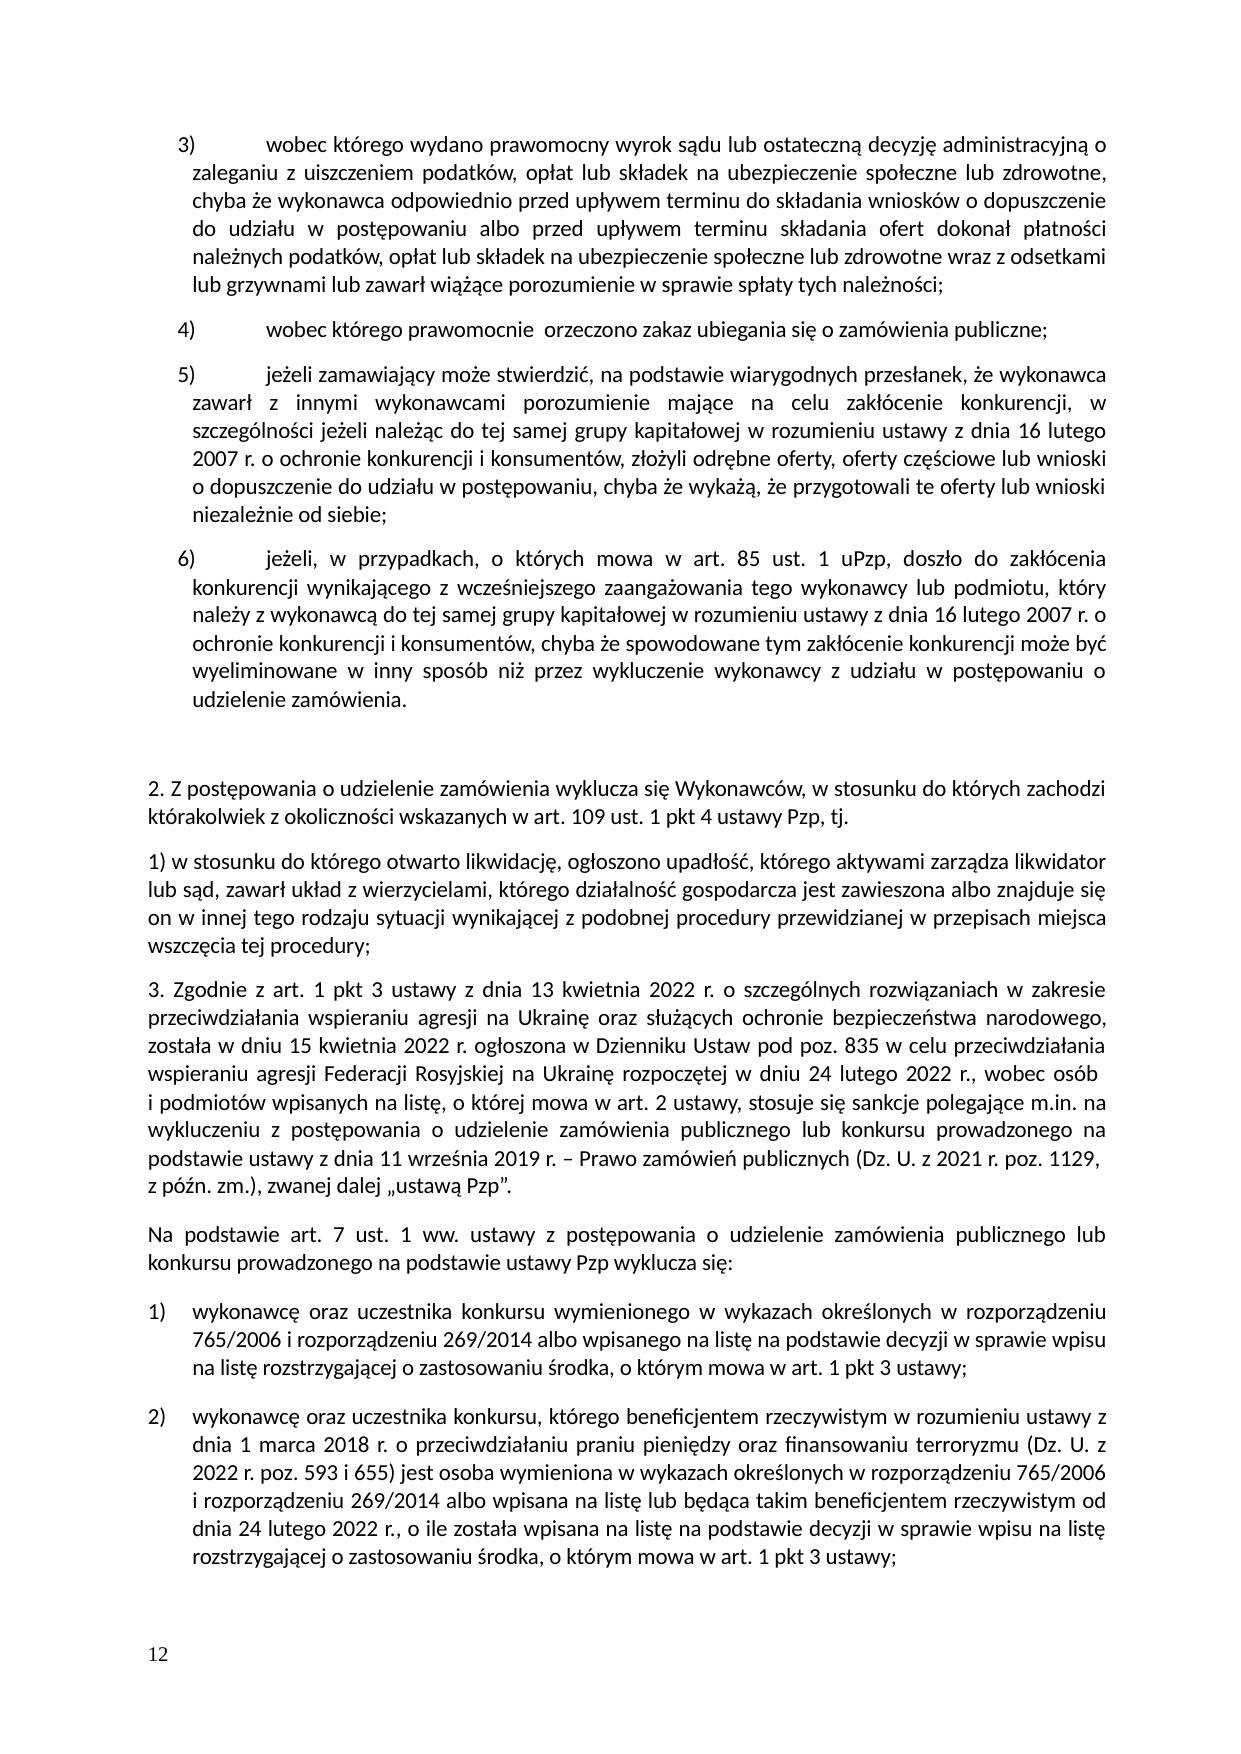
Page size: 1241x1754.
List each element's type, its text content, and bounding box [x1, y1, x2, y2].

list wobec którego prawomocnie orzeczono zakaz ubiegania się o zamówienia publiczne; [177, 315, 1107, 343]
list 2) wykonawcę oraz uczestnika konkursu, którego beneficjentem rzeczywistym w rozumieniu ustawy z dnia 1 marca 2018 r. o przeciwdziałaniu praniu pieniędzy oraz finansowaniu terroryzmu (Dz. U. z 2022 r. poz. 593 i 655) jest osoba wymieniona w wykazach określonych w rozporządzeniu 765/2006 i rozporządzeniu 269/2014 albo wpisana na listę lub będąca takim beneficjentem rzeczywistym od dnia 24 lutego 2022 r., o ile została wpisana na listę na podstawie decyzji w sprawie wpisu na listę rozstrzygającej o zastosowaniu środka, o którym mowa w art. 1 pkt 3 ustawy; [148, 1402, 1107, 1570]
list jeżeli, w przypadkach, o których mowa w art. 85 ust. 1 uPzp, doszło do zakłócenia konkurencji wynikającego z wcześniejszego zaangażowania tego wykonawcy lub podmiotu, który należy z wykonawcą do tej samej grupy kapitałowej w rozumieniu ustawy z dnia 16 lutego 2007 r. o ochronie konkurencji i konsumentów, chyba że spowodowane tym zakłócenie konkurencji może być wyeliminowane w inny sposób niż przez wykluczenie wykonawcy z udziału w postępowaniu o udzielenie zamówienia. [177, 544, 1107, 713]
list 1) wykonawcę oraz uczestnika konkursu wymienionego w wykazach określonych w rozporządzeniu 765/2006 i rozporządzeniu 269/2014 albo wpisanego na listę na podstawie decyzji w sprawie wpisu na listę rozstrzygającej o zastosowaniu środka, o którym mowa w art. 1 pkt 3 ustawy; [148, 1297, 1107, 1381]
list 3. Zgodnie z art. 1 pkt 3 ustawy z dnia 13 kwietnia 2022 r. o szczególnych rozwiązaniach w zakresie przeciwdziałania wspieraniu agresji na Ukrainę oraz służących ochronie bezpieczeństwa narodowego, została w dniu 15 kwietnia 2022 r. ogłoszona w Dzienniku Ustaw pod poz. 835 w celu przeciwdziałania wspieraniu agresji Federacji Rosyjskiej na Ukrainę rozpoczętej w dniu 24 lutego 2022 r., wobec osób i podmiotów wpisanych na listę, o której mowa w art. 2 ustawy, stosuje się sankcje polegające m.in. na wykluczeniu z postępowania o udzielenie zamówienia publicznego lub konkursu prowadzonego na podstawie ustawy z dnia 11 września 2019 r. – Prawo zamówień publicznych (Dz. U. z 2021 r. poz. 1129, z późn. zm.), zwanej dalej „ustawą Pzp”. [148, 976, 1107, 1200]
list Na podstawie art. 7 ust. 1 ww. ustawy z postępowania o udzielenie zamówienia publicznego lub konkursu prowadzonego na podstawie ustawy Pzp wyklucza się: [148, 1221, 1107, 1277]
list jeżeli zamawiający może stwierdzić, na podstawie wiarygodnych przesłanek, że wykonawca zawarł z innymi wykonawcami porozumienie mające na celu zakłócenie konkurencji, w szczególności jeżeli należąc do tej samej grupy kapitałowej w rozumieniu ustawy z dnia 16 lutego 2007 r. o ochronie konkurencji i konsumentów, złożyli odrębne oferty, oferty częściowe lub wnioski o dopuszczenie do udziału w postępowaniu, chyba że wykażą, że przygotowali te oferty lub wnioski niezależnie od siebie; [177, 360, 1107, 528]
list wobec którego wydano prawomocny wyrok sądu lub ostateczną decyzję administracyjną o zaleganiu z uiszczeniem podatków, opłat lub składek na ubezpieczenie społeczne lub zdrowotne, chyba że wykonawca odpowiednio przed upływem terminu do składania wniosków o dopuszczenie do udziału w postępowaniu albo przed upływem terminu składania ofert dokonał płatności należnych podatków, opłat lub składek na ubezpieczenie społeczne lub zdrowotne wraz z odsetkami lub grzywnami lub zawarł wiążące porozumienie w sprawie spłaty tych należności; [177, 130, 1107, 298]
list 2. Z postępowania o udzielenie zamówienia wyklucza się Wykonawców, w stosunku do których zachodzi którakolwiek z okoliczności wskazanych w art. 109 ust. 1 pkt 4 ustawy Pzp, tj. [148, 774, 1107, 830]
list 1) w stosunku do którego otwarto likwidację, ogłoszono upadłość, którego aktywami zarządza likwidator lub sąd, zawarł układ z wierzycielami, którego działalność gospodarcza jest zawieszona albo znajduje się on w innej tego rodzaju sytuacji wynikającej z podobnej procedury przewidzianej w przepisach miejsca wszczęcia tej procedury; [148, 847, 1107, 959]
